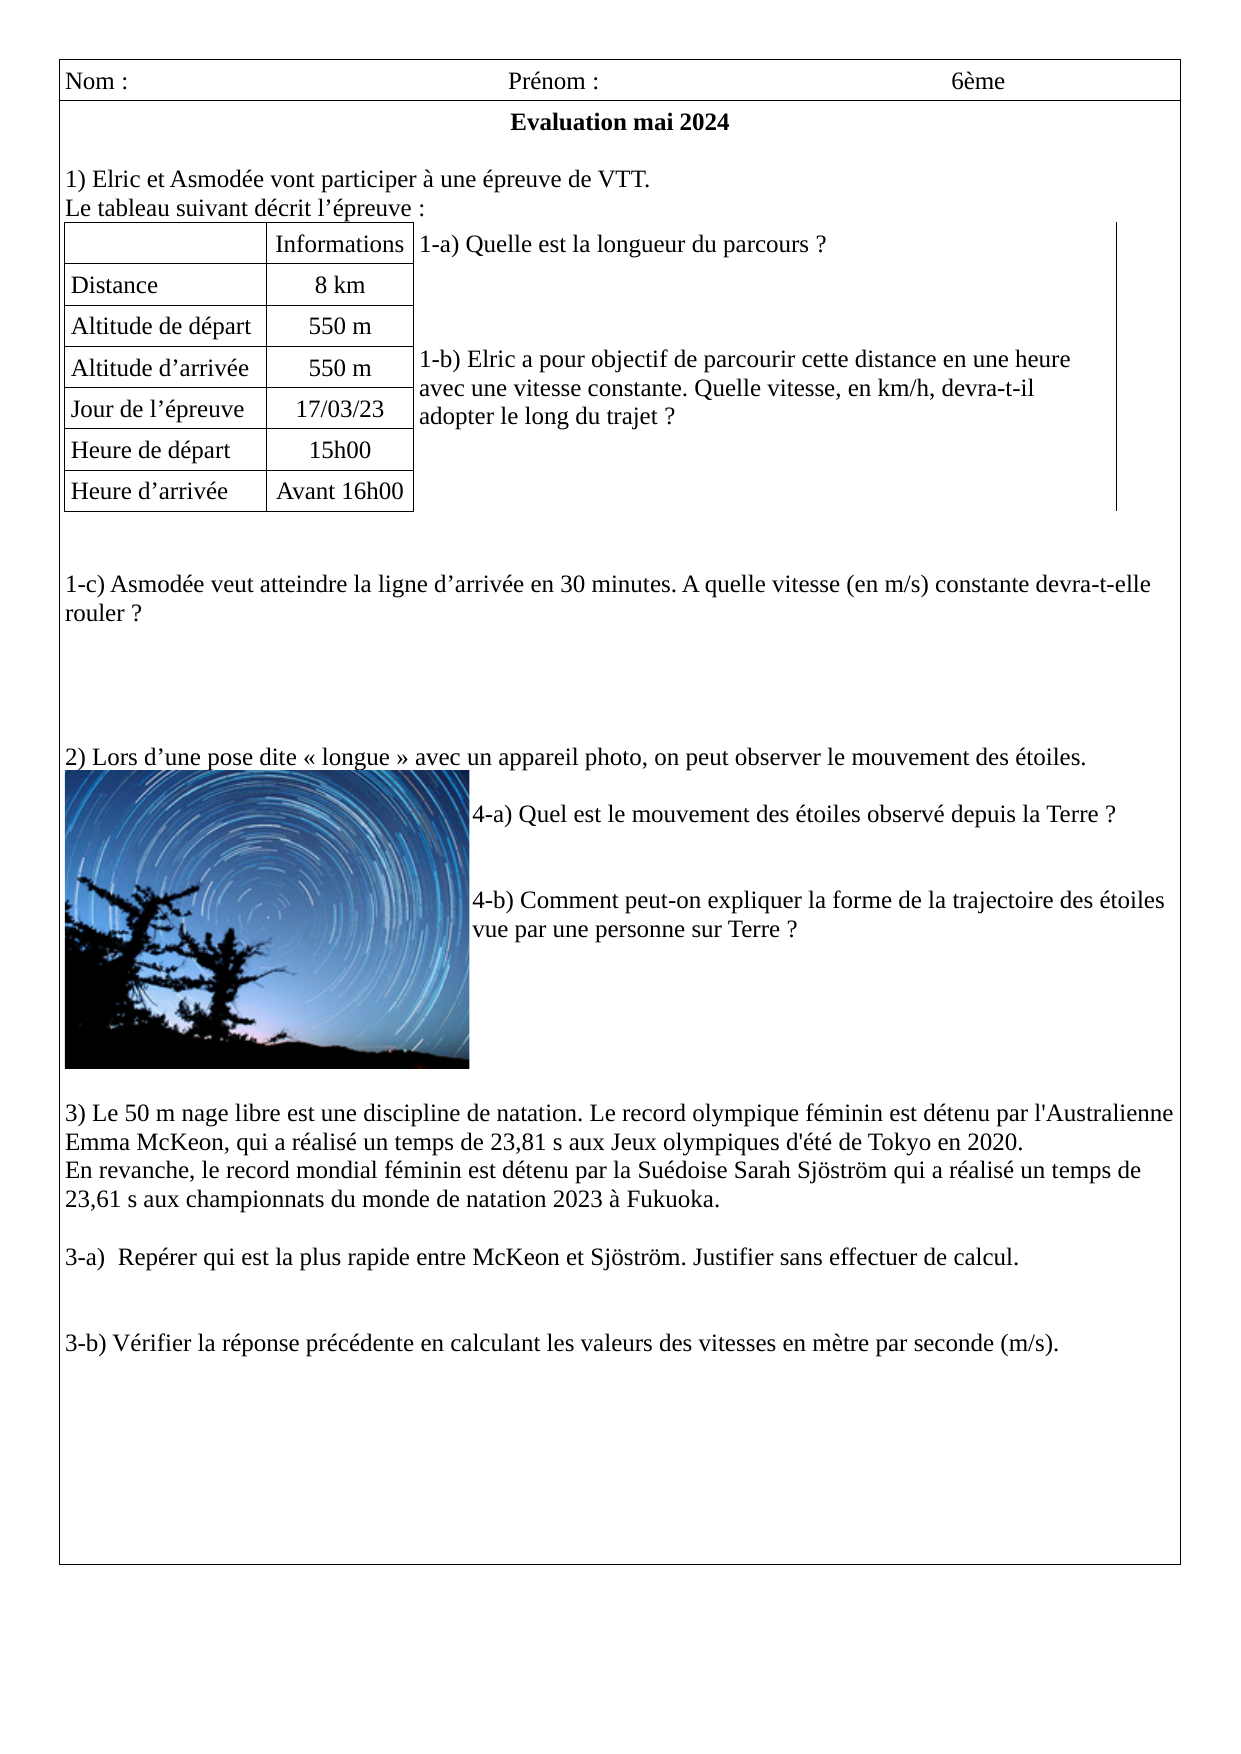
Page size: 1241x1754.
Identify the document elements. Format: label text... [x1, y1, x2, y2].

table_cell 550 m [267, 347, 413, 387]
table_header 4-a) Quel est le mouvement des étoiles observé depuis la Terre ? 4-b) Comment peut-on expliquer la forme de la trajectoire des étoiles vue par une personne sur Terre ? [472, 771, 1175, 1069]
table_cell 8 km [267, 264, 413, 304]
table_header Nom : Prénom : 6ème [60, 60, 1180, 100]
table_cell 550 m [267, 306, 413, 346]
table_cell Jour de l’épreuve [65, 388, 266, 428]
table_cell Altitude d’arrivée [65, 347, 266, 387]
table_cell Altitude de départ [65, 306, 266, 346]
table_cell 15h00 [267, 429, 413, 469]
table_cell 17/03/23 [267, 388, 413, 428]
picture [64, 770, 470, 1069]
table_cell Distance [65, 264, 266, 304]
table_header 1-a) Quelle est la longueur du parcours ? 1-b) Elric a pour objectif de parcourir cette distance en une heure avec une vitesse constante. Quelle vitesse, en km/h, devra-t-il adopter le long du trajet ? [414, 222, 1116, 511]
table_cell Heure d’arrivée [65, 471, 266, 511]
table_header [65, 223, 266, 263]
table_cell Heure de départ [65, 429, 266, 469]
table_header Informations [267, 223, 413, 263]
table_cell Evaluation mai 2024 1) Elric et Asmodée vont participer à une épreuve de VTT. Le tableau suivant décrit l’épreuve : 1-c) Asmodée veut atteindre la ligne d’arrivée en 30 minutes. A quelle vitesse (en m/s) constante devra-t-elle rouler ? 2) Lors d’une pose dite « longue » avec un appareil photo, on peut observer le mouvement des étoiles. 3) Le 50 m nage libre est une discipline de natation. Le record olympique féminin est détenu par l'Australienne Emma McKeon, qui a réalisé un temps de 23,81 s aux Jeux olympiques d'été de Tokyo en 2020. En revanche, le record mondial féminin est détenu par la Suédoise Sarah Sjöström qui a réalisé un temps de 23,61 s aux championnats du monde de natation 2023 à Fukuoka. 3-a) Repérer qui est la plus rapide entre McKeon et Sjöström. Justifier sans effectuer de calcul. 3-b) Vérifier la réponse précédente en calculant les valeurs des vitesses en mètre par seconde (m/s). [60, 101, 1180, 1563]
table_cell Avant 16h00 [267, 471, 413, 511]
